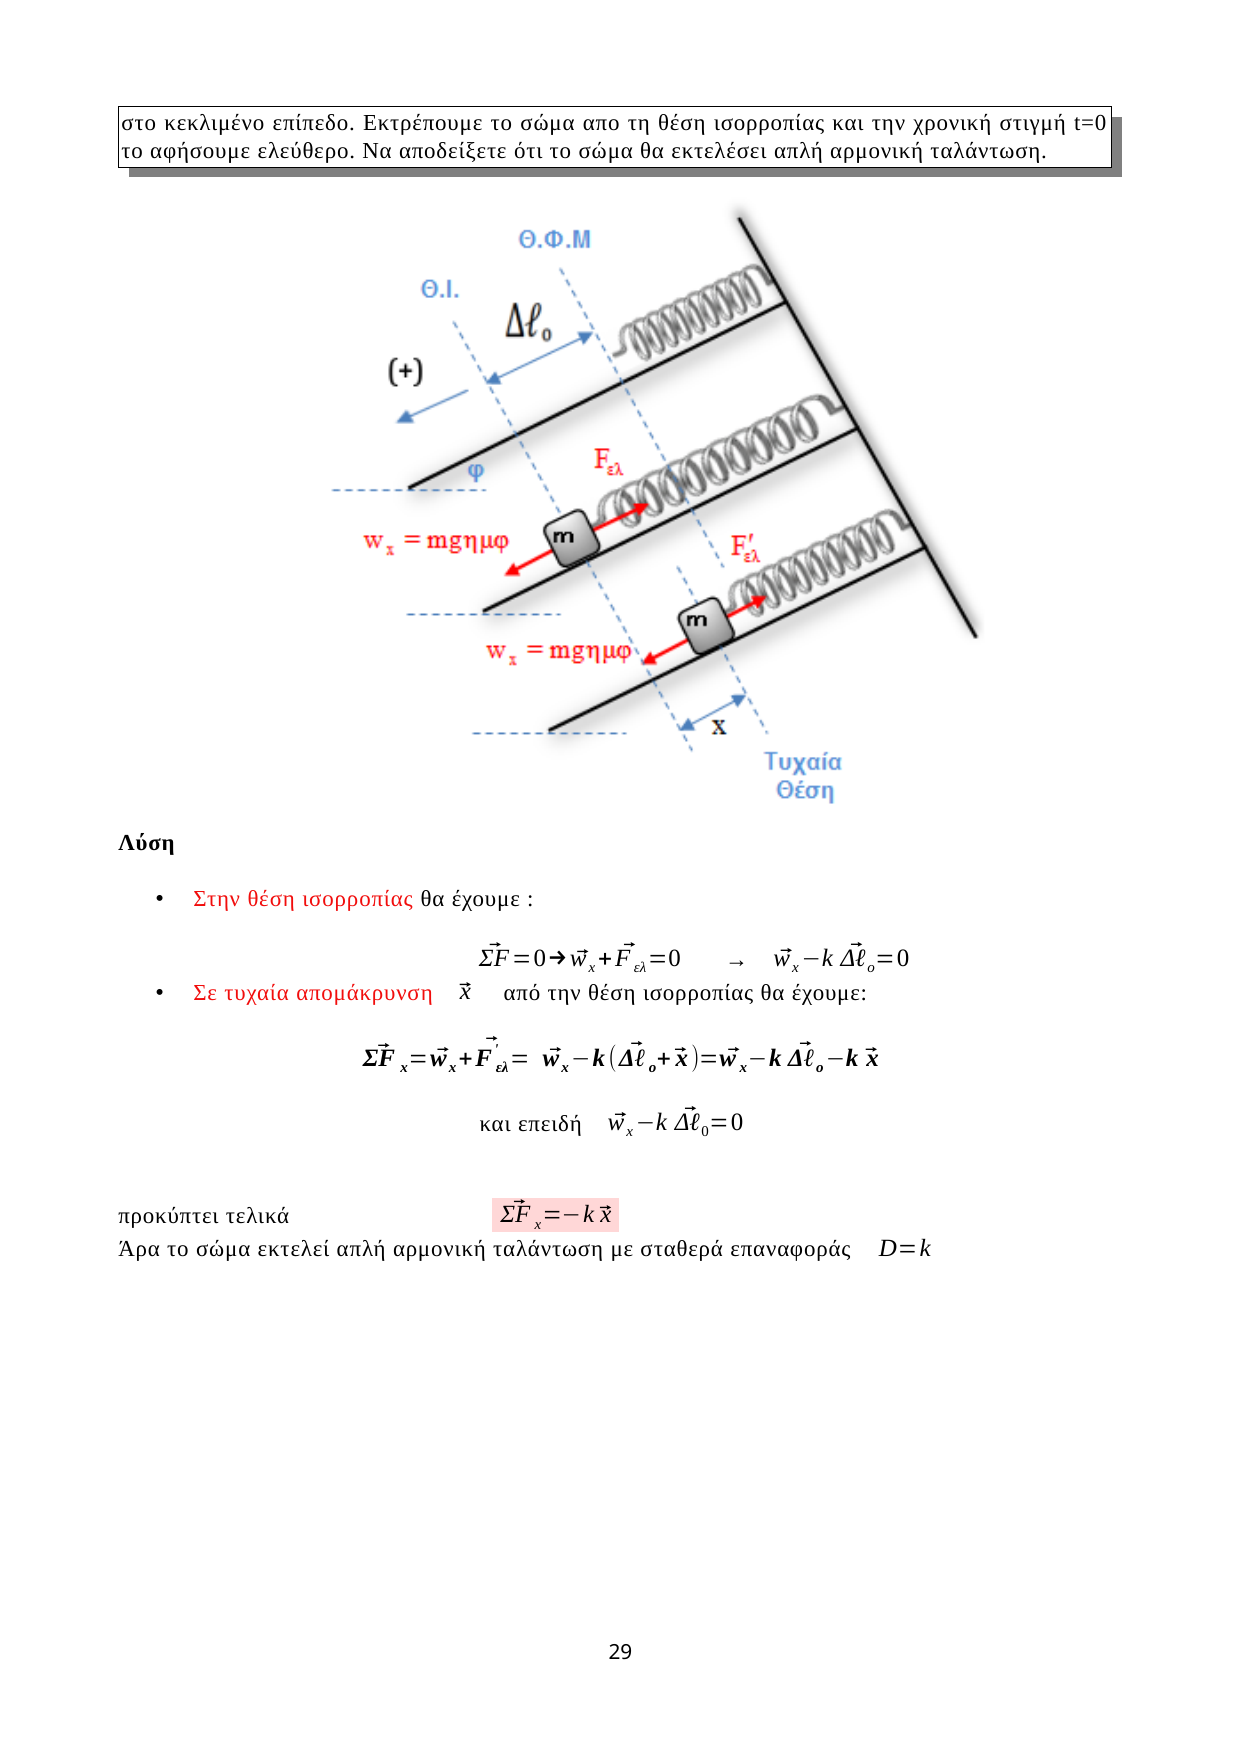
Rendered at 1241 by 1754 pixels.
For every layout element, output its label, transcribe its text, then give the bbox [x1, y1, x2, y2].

text [619, 1198, 1122, 1232]
picture [245, 179, 995, 827]
text και επειδή [118, 1105, 1122, 1140]
list Στην θέση ισορροπίας θα έχουμε : [156, 885, 1122, 911]
text Άρα το σώμα εκτελεί απλή αρμονική ταλάντωση με σταθερά επαναφοράς [118, 1234, 1122, 1262]
text → [118, 941, 1122, 976]
text προκύπτει τελικά [118, 1198, 492, 1232]
text Λύση [118, 179, 1122, 855]
list Σε τυχαία απομάκρυνση από την θέση ισορροπίας θα έχουμε: [156, 978, 1122, 1005]
text στο κεκλιμένο επίπεδο. Εκτρέπουμε το σώμα απο τη θέση ισορροπίας και την χρονική στιγμή t=0 το αφήσουμε ελεύθερο. Να αποδείξετε ότι το σώμα θα εκτελέσει απλή αρμονική ταλάντωση. [119, 107, 1111, 167]
